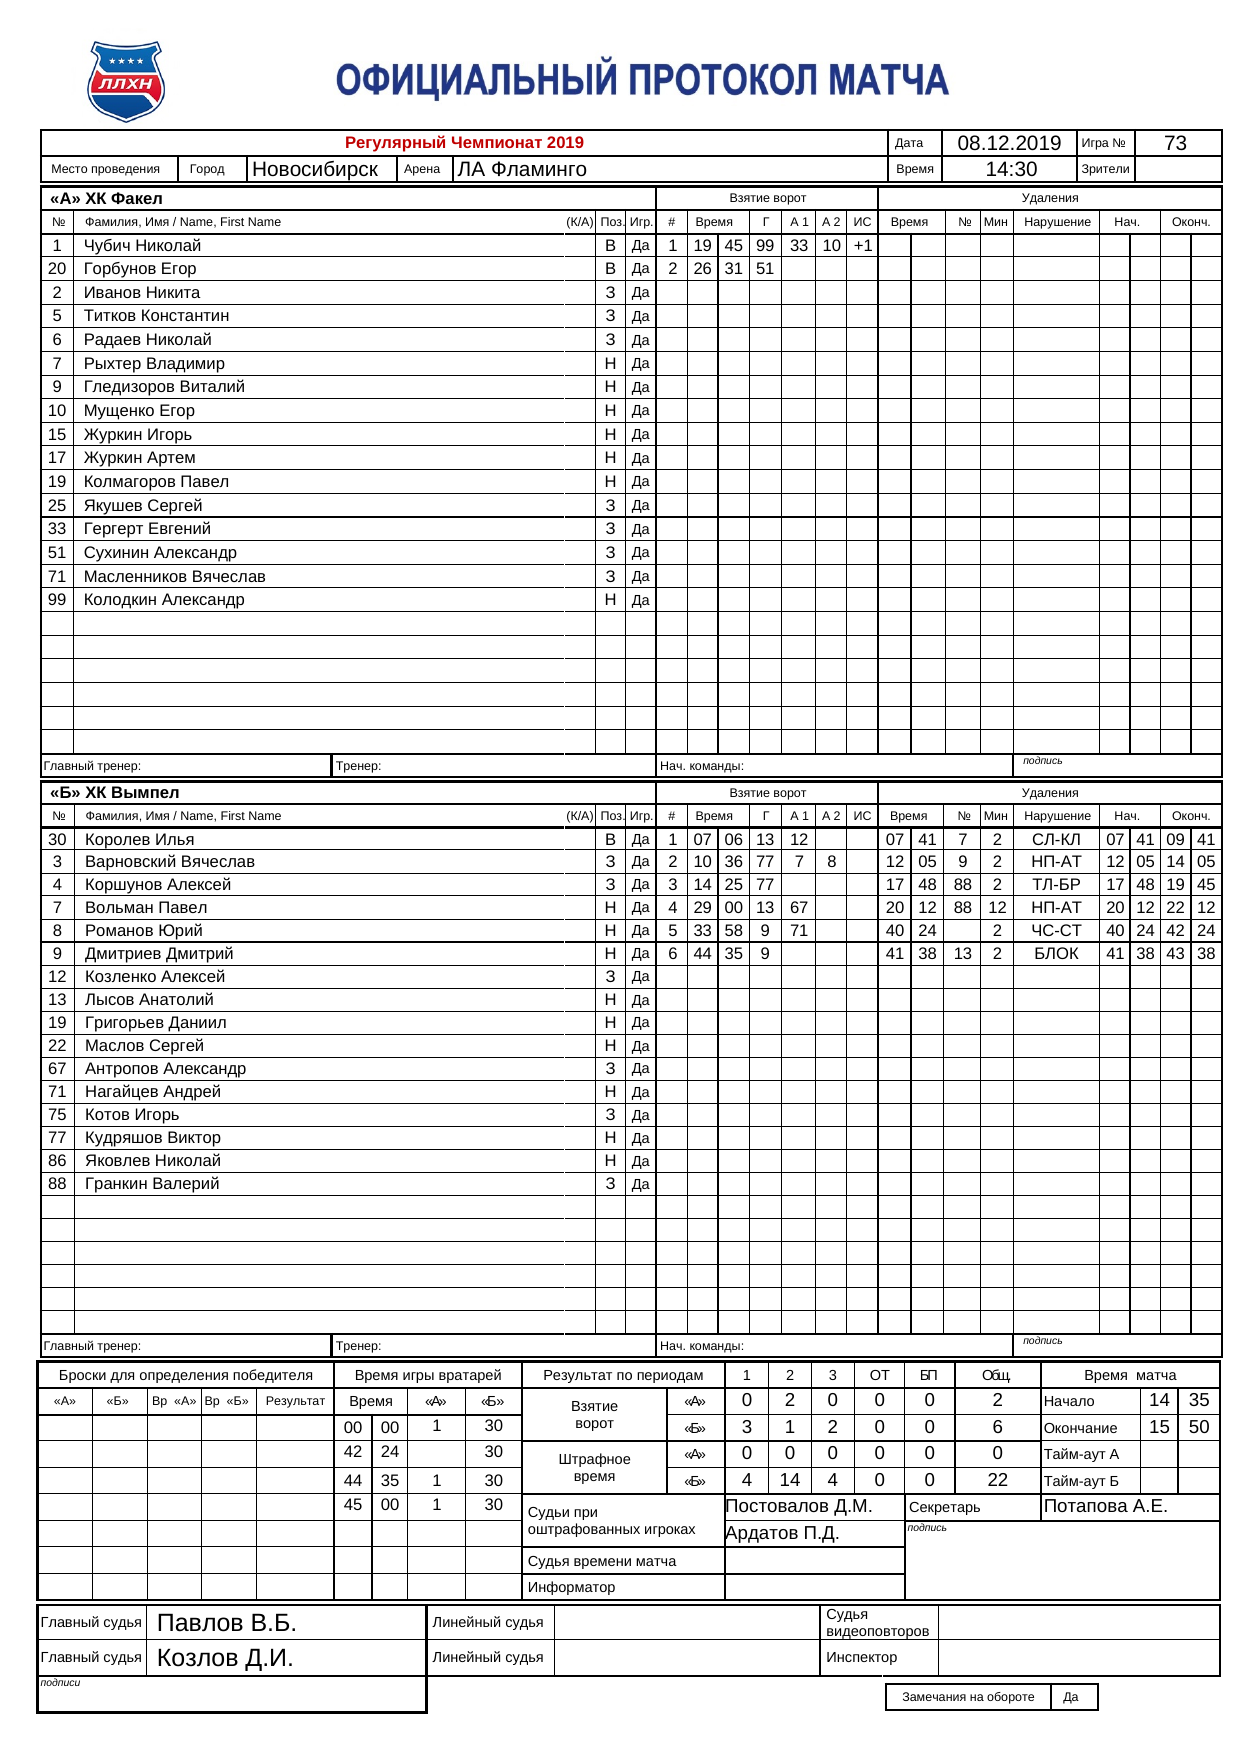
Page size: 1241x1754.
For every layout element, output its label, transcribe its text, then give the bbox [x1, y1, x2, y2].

table_cell 24 [373, 1441, 407, 1467]
table_cell [565, 1058, 595, 1079]
table_cell [847, 920, 877, 941]
table_cell [565, 1104, 595, 1126]
table_cell [565, 1173, 595, 1195]
table_cell 06 [719, 829, 749, 849]
table_cell 88 [944, 874, 980, 895]
table_cell [657, 612, 687, 634]
table_cell [1131, 1104, 1160, 1126]
table_cell [879, 257, 910, 280]
table_cell [657, 565, 687, 587]
table_cell [1014, 328, 1099, 351]
table_cell [565, 1035, 595, 1057]
table_cell [466, 1574, 521, 1599]
table_cell 13 [42, 989, 74, 1011]
table_cell Да [626, 1035, 655, 1057]
table_cell [1014, 1058, 1099, 1079]
table_cell [847, 352, 877, 374]
table_cell [1161, 1035, 1190, 1057]
table_cell [1131, 423, 1160, 445]
table_cell [39, 1416, 92, 1440]
table_cell [847, 281, 877, 303]
table_cell Да [626, 446, 655, 469]
table_cell [912, 588, 945, 611]
table_cell [782, 446, 815, 469]
table_cell [1100, 470, 1129, 493]
table_cell [719, 565, 749, 587]
table_cell Инспектор [821, 1640, 938, 1675]
table_cell № [42, 805, 74, 826]
table_cell [74, 636, 564, 658]
table_cell [981, 399, 1013, 422]
table_cell [847, 305, 877, 327]
table_cell А 2 [816, 211, 846, 233]
table_cell [565, 565, 595, 587]
table_cell Да [626, 896, 655, 918]
table_cell [946, 235, 980, 256]
table_cell 88 [42, 1173, 74, 1195]
table_cell [816, 1311, 846, 1333]
table_cell [1161, 636, 1190, 658]
table_cell [1192, 989, 1221, 1011]
table_cell [912, 257, 945, 280]
table_cell 20 [1100, 896, 1129, 918]
table_cell [1161, 1196, 1190, 1218]
table_cell [879, 1311, 910, 1333]
table_cell [981, 1242, 1013, 1264]
table_cell [816, 612, 846, 634]
table_cell [75, 1196, 564, 1218]
table_cell [1131, 707, 1160, 729]
table_cell [408, 1547, 465, 1573]
table_cell [1014, 659, 1099, 682]
table_cell «А» [408, 1389, 465, 1413]
table_cell [1131, 518, 1160, 540]
table_cell [1131, 1219, 1160, 1241]
table_cell [1100, 1127, 1129, 1149]
table_cell [912, 1012, 943, 1033]
table_cell [912, 1081, 943, 1103]
table_cell [1161, 328, 1190, 351]
table_cell З [596, 1173, 625, 1195]
table_cell Главный тренер: [42, 1335, 330, 1356]
table_cell [408, 1441, 465, 1467]
table_cell [1141, 1441, 1177, 1467]
table_cell [750, 352, 781, 374]
table_cell [688, 565, 717, 587]
table_cell НП-АТ [1014, 850, 1099, 872]
table_cell (К/А) [565, 805, 595, 826]
table_cell [981, 636, 1013, 658]
table_cell [847, 423, 877, 445]
table_cell [688, 1311, 717, 1333]
table_cell 77 [750, 850, 781, 872]
table_cell 2 [981, 829, 1013, 849]
table_cell # [657, 211, 687, 233]
table_cell ИС [847, 805, 877, 826]
table_cell [1192, 257, 1221, 280]
table_cell 2 [657, 850, 687, 872]
table_cell 51 [42, 541, 73, 564]
table_cell [981, 1288, 1013, 1310]
table_cell [1100, 966, 1129, 987]
table_cell [912, 399, 945, 422]
table_cell [1100, 399, 1129, 422]
table_cell 13 [750, 829, 781, 849]
table_cell [750, 376, 781, 398]
table_cell [688, 1265, 717, 1287]
table_cell [1131, 588, 1160, 611]
table_cell 0 [769, 1442, 811, 1467]
table_cell [816, 874, 846, 895]
table_cell [657, 1058, 687, 1079]
table_cell 14 [688, 874, 717, 895]
table_cell Линейный судья [428, 1640, 554, 1675]
table_cell [719, 423, 749, 445]
table_cell [74, 612, 564, 634]
table_cell 0 [855, 1389, 904, 1413]
table_cell [847, 1081, 877, 1103]
table_cell [981, 1265, 1013, 1287]
table_cell [1014, 565, 1099, 587]
table_cell [750, 659, 781, 682]
table_cell [1131, 1196, 1160, 1218]
table_cell [1131, 1288, 1160, 1310]
table_cell [1161, 399, 1190, 422]
table_cell 19 [688, 235, 717, 256]
table_cell [1100, 683, 1129, 706]
table_cell [688, 281, 717, 303]
table_cell [847, 257, 877, 280]
table_cell [335, 1574, 371, 1599]
table_cell Яковлев Николай [75, 1150, 564, 1172]
table_cell Постовалов Д.М. [726, 1495, 904, 1520]
table_cell [688, 518, 717, 540]
table_cell [1161, 281, 1190, 303]
table_cell [782, 376, 815, 398]
table_cell 12 [981, 896, 1013, 918]
table_cell [912, 730, 945, 753]
table_cell [1131, 1173, 1160, 1195]
table_cell 2 [981, 943, 1013, 964]
table_cell [565, 399, 595, 422]
table_cell [1192, 707, 1221, 729]
table_cell 07 [879, 829, 910, 849]
table_cell 14:30 [943, 157, 1076, 181]
table_cell 0 [905, 1442, 954, 1467]
table_cell [688, 352, 717, 374]
table_cell [1100, 730, 1129, 753]
table_cell [981, 966, 1013, 987]
table_cell [565, 874, 595, 895]
table_cell [912, 1311, 943, 1333]
table_cell Да [626, 541, 655, 564]
table_cell [1161, 494, 1190, 516]
table_cell [596, 707, 625, 729]
table_header Время матча [1042, 1363, 1219, 1387]
table_cell [688, 989, 717, 1011]
table_cell 12 [42, 966, 74, 987]
table_cell «Б» [668, 1468, 724, 1493]
table_cell [688, 1081, 717, 1103]
table_cell 30 [466, 1494, 521, 1520]
table_cell [816, 518, 846, 540]
table_cell [912, 989, 943, 1011]
table_cell Главный тренер: [42, 755, 330, 776]
table_cell [565, 235, 595, 256]
table_cell [719, 1196, 749, 1218]
table_cell [657, 966, 687, 987]
table_cell 99 [42, 588, 73, 611]
table_cell [782, 470, 815, 493]
table_cell [879, 565, 910, 587]
table_cell [1192, 1058, 1221, 1079]
table_cell [946, 541, 980, 564]
table_cell [944, 1035, 980, 1057]
table_cell [1161, 730, 1190, 753]
table_cell 12 [1131, 896, 1160, 918]
table_cell [657, 423, 687, 445]
table_cell 15 [1141, 1415, 1177, 1440]
table_cell [688, 399, 717, 422]
table_cell [1192, 1311, 1221, 1333]
table_cell [657, 328, 687, 351]
table_cell [816, 257, 846, 280]
table_cell 88 [944, 896, 980, 918]
table_cell [719, 352, 749, 374]
table_cell [42, 683, 73, 706]
table_cell [565, 1265, 595, 1287]
table_cell [565, 1012, 595, 1033]
table_cell [257, 1441, 333, 1467]
table_cell Город [179, 157, 246, 181]
table_cell [912, 541, 945, 564]
table_cell [39, 1441, 92, 1467]
table_cell 4 [726, 1468, 768, 1493]
table_cell [944, 1196, 980, 1218]
table_cell [944, 1127, 980, 1149]
table_cell [750, 1150, 781, 1172]
table_cell [750, 1311, 781, 1333]
table_cell Колмагоров Павел [74, 470, 564, 493]
table_cell 2 [981, 874, 1013, 895]
table_cell 4 [812, 1468, 854, 1493]
table_cell [750, 1081, 781, 1103]
table_cell [1131, 659, 1160, 682]
table_cell [879, 1104, 910, 1126]
table_cell [1100, 281, 1129, 303]
table_cell [816, 281, 846, 303]
table_cell Да [626, 966, 655, 987]
table_header Результат по периодам [523, 1363, 724, 1387]
table_cell [847, 1035, 877, 1057]
table_cell З [596, 494, 625, 516]
table_cell 33 [688, 920, 717, 941]
table_cell 12 [879, 850, 910, 872]
table_cell [257, 1574, 333, 1599]
table_cell Поз. [596, 211, 625, 233]
table_cell [782, 588, 815, 611]
table_cell [373, 1521, 407, 1546]
table_cell [657, 683, 687, 706]
table_cell З [596, 328, 625, 351]
table_cell [750, 565, 781, 587]
table_cell [408, 1521, 465, 1546]
table_cell [816, 707, 846, 729]
table_cell [719, 518, 749, 540]
table_cell Время [879, 211, 945, 233]
table_cell [879, 376, 910, 398]
table_cell [1014, 636, 1099, 658]
table_cell [1136, 157, 1221, 181]
table_cell [1100, 352, 1129, 374]
table_cell [981, 1058, 1013, 1079]
table_cell [750, 1104, 781, 1126]
table_cell [1161, 305, 1190, 327]
table_cell 22 [1161, 896, 1190, 918]
table_cell [912, 659, 945, 682]
table_cell [847, 1288, 877, 1310]
table_cell Да [626, 588, 655, 611]
table_cell 33 [782, 235, 815, 256]
table_cell подпись [906, 1522, 1219, 1599]
table_cell [1014, 707, 1099, 729]
table_cell ЛА Фламинго [454, 157, 887, 181]
table_cell [782, 707, 815, 729]
table_cell [93, 1521, 147, 1546]
table_cell [657, 376, 687, 398]
table_cell [946, 612, 980, 634]
table_cell [782, 874, 815, 895]
table_cell 30 [42, 829, 74, 849]
table_cell [657, 636, 687, 658]
table_cell [750, 1219, 781, 1241]
table_cell [1014, 1242, 1099, 1264]
table_cell [565, 1127, 595, 1149]
table_header Регулярный Чемпионат 2019 [42, 131, 887, 155]
table_cell [626, 1311, 655, 1333]
table_cell 19 [1161, 874, 1190, 895]
table_cell Гледизоров Виталий [74, 376, 564, 398]
table_cell [847, 1012, 877, 1033]
table_cell [719, 1035, 749, 1057]
table_cell Да [626, 850, 655, 872]
table_cell 71 [42, 1081, 74, 1103]
table_cell [782, 1265, 815, 1287]
table_cell [981, 518, 1013, 540]
table_cell [912, 423, 945, 445]
table_cell Н [596, 989, 625, 1011]
table_cell [565, 1288, 595, 1310]
table_cell [879, 989, 910, 1011]
table_cell [1131, 399, 1160, 422]
table_cell Да [626, 1173, 655, 1195]
table_cell [944, 1265, 980, 1287]
table_cell 1 [769, 1415, 811, 1440]
table_cell [981, 1035, 1013, 1057]
table_cell [1014, 588, 1099, 611]
table_cell 71 [42, 565, 73, 587]
table_cell [1192, 1104, 1221, 1126]
table_cell [750, 494, 781, 516]
table_cell [565, 850, 595, 872]
table_cell ИС [847, 211, 877, 233]
table_cell [626, 636, 655, 658]
table_cell [565, 470, 595, 493]
table_cell [883, 1677, 1220, 1681]
table_cell [1131, 565, 1160, 587]
table_cell 7 [944, 829, 980, 849]
table_cell № [42, 211, 73, 233]
table_cell Тайм-аут Б [1042, 1468, 1140, 1493]
table_cell [750, 470, 781, 493]
table_cell Да [626, 1081, 655, 1103]
table_cell [719, 966, 749, 987]
table_cell Да [626, 399, 655, 422]
table_cell [657, 1012, 687, 1033]
table_cell [1192, 494, 1221, 516]
table_cell Результат [257, 1389, 333, 1413]
table_header Замечания на обороте [887, 1685, 1050, 1709]
table_cell 1 [408, 1468, 465, 1493]
table_cell [1192, 376, 1221, 398]
table_cell Н [596, 1150, 625, 1172]
table_cell Время [688, 211, 749, 233]
table_cell [688, 1173, 717, 1195]
table_cell [912, 1104, 943, 1126]
table_cell [596, 730, 625, 753]
table_cell «А» [39, 1389, 92, 1413]
table_cell Г [750, 211, 781, 233]
table_cell [847, 874, 877, 895]
table_header ОТ [855, 1363, 904, 1387]
table_cell [879, 328, 910, 351]
table_cell [1100, 612, 1129, 634]
table_cell 13 [944, 943, 980, 964]
table_cell 00 [719, 896, 749, 918]
table_cell З [596, 305, 625, 327]
table_cell [1014, 1081, 1099, 1103]
table_cell 0 [726, 1442, 768, 1467]
table_cell [688, 423, 717, 445]
table_cell [719, 1219, 749, 1241]
table_cell [1131, 1265, 1160, 1287]
table_cell [1192, 565, 1221, 587]
table_cell [946, 376, 980, 398]
table_cell [750, 1058, 781, 1079]
table_cell [565, 446, 595, 469]
table_cell [257, 1468, 333, 1493]
table_cell З [596, 1058, 625, 1079]
table_cell «Б » [466, 1389, 521, 1413]
table_cell Фамилия, Имя / Name, First Name [75, 805, 565, 826]
table_cell [912, 1196, 943, 1218]
table_cell [148, 1416, 201, 1440]
table_cell [466, 1521, 521, 1546]
table_cell 41 [879, 943, 910, 964]
table_cell [750, 541, 781, 564]
table_cell [1100, 659, 1129, 682]
table_cell [879, 1196, 910, 1218]
table_cell 99 [750, 235, 781, 256]
table_cell 58 [719, 920, 749, 941]
table_cell [944, 1242, 980, 1264]
table_cell [1099, 1682, 1220, 1711]
table_cell [1192, 1150, 1221, 1172]
table_cell [816, 1150, 846, 1172]
table_cell [879, 636, 910, 658]
table_cell [1100, 1012, 1129, 1033]
table_cell [1014, 281, 1099, 303]
table_cell [944, 1058, 980, 1079]
table_cell [816, 1058, 846, 1079]
table_cell [1100, 1265, 1129, 1287]
table_cell [719, 1265, 749, 1287]
table_cell [688, 1196, 717, 1218]
table_cell [1014, 541, 1099, 564]
table_cell Да [626, 989, 655, 1011]
table_cell [879, 518, 910, 540]
table_cell [565, 423, 595, 445]
table_cell [1131, 470, 1160, 493]
table_cell [847, 1104, 877, 1126]
table_cell [750, 446, 781, 469]
table_cell [847, 1242, 877, 1264]
table_cell [912, 1035, 943, 1057]
table_cell [719, 659, 749, 682]
table_cell [782, 1150, 815, 1172]
table_cell 0 [905, 1468, 954, 1493]
table_cell [879, 683, 910, 706]
table_cell [946, 305, 980, 327]
table_cell Мин [981, 805, 1013, 826]
table_cell [912, 1242, 943, 1264]
table_cell [1192, 541, 1221, 564]
table_cell [596, 1288, 625, 1310]
table_cell [946, 683, 980, 706]
table_cell [148, 1441, 201, 1467]
table_cell [1014, 989, 1099, 1011]
table_cell 67 [782, 896, 815, 918]
table_cell Варновский Вячеслав [75, 850, 564, 872]
table_cell Да [626, 494, 655, 516]
table_cell [912, 494, 945, 516]
table_cell Нач. команды: [657, 755, 1012, 776]
table_cell 2 [981, 850, 1013, 872]
table_cell [782, 636, 815, 658]
table_cell Н [596, 1127, 625, 1149]
table_cell [816, 328, 846, 351]
table_cell [816, 305, 846, 327]
table_cell [782, 423, 815, 445]
table_cell [1192, 612, 1221, 634]
table_cell [816, 1196, 846, 1218]
table_cell [596, 1242, 625, 1264]
table_cell 41 [1192, 829, 1221, 849]
table_cell [1131, 305, 1160, 327]
table_cell 9 [944, 850, 980, 872]
table_cell [657, 730, 687, 753]
table_cell [626, 1288, 655, 1310]
table_cell [1014, 423, 1099, 445]
table_cell Да [626, 352, 655, 374]
table_cell 07 [1100, 829, 1129, 849]
table_cell [750, 1196, 781, 1218]
table_cell 44 [688, 943, 717, 964]
table_cell [879, 659, 910, 682]
table_cell 22 [956, 1468, 1040, 1493]
table_cell [719, 446, 749, 469]
table_cell [847, 376, 877, 398]
table_cell Иванов Никита [74, 281, 564, 303]
table_cell № [946, 211, 980, 233]
table_cell [719, 1242, 749, 1264]
table_cell [1161, 423, 1190, 445]
table_cell «Б» [668, 1415, 724, 1440]
table_cell [912, 1150, 943, 1172]
table_cell 41 [1131, 829, 1160, 849]
table_cell [981, 1150, 1013, 1172]
table_cell 7 [782, 850, 815, 872]
table_cell 35 [373, 1468, 407, 1493]
table_cell 0 [905, 1415, 954, 1440]
table_cell [750, 1012, 781, 1033]
table_cell [565, 730, 595, 753]
table_cell [202, 1574, 256, 1599]
table_cell Нагайцев Андрей [75, 1081, 564, 1103]
table_cell Окончание [1042, 1415, 1140, 1440]
table_cell 05 [1131, 850, 1160, 872]
table_cell [944, 920, 980, 941]
table_cell 41 [912, 829, 943, 849]
table_cell [1100, 588, 1129, 611]
table_cell [257, 1547, 333, 1573]
table_cell [750, 588, 781, 611]
table_cell [1192, 281, 1221, 303]
table_cell [565, 1150, 595, 1172]
table_cell [74, 707, 564, 729]
table_cell [981, 352, 1013, 374]
table_cell [912, 1127, 943, 1149]
table_cell [1131, 636, 1160, 658]
table_cell [750, 305, 781, 327]
table_cell [565, 1311, 595, 1333]
table_header Игра № [1078, 131, 1134, 155]
table_cell [981, 235, 1013, 256]
table_cell [565, 1196, 595, 1218]
table_cell [1161, 470, 1190, 493]
table_cell В [596, 235, 625, 256]
table_cell 24 [1131, 920, 1160, 941]
table_cell [782, 1288, 815, 1310]
table_cell [847, 1311, 877, 1333]
table_cell [816, 1219, 846, 1241]
table_cell 05 [912, 850, 943, 872]
table_cell [75, 1219, 564, 1241]
table_cell [148, 1521, 201, 1546]
table_cell [719, 470, 749, 493]
table_cell 24 [1192, 920, 1221, 941]
table_cell № [944, 805, 980, 826]
table_cell 9 [750, 920, 781, 941]
table_cell [981, 1127, 1013, 1149]
table_cell 2 [981, 920, 1013, 941]
table_cell [1014, 1196, 1099, 1218]
table_cell [1161, 1058, 1190, 1079]
table_cell 4 [657, 896, 687, 918]
table_cell 1 [408, 1494, 465, 1520]
table_cell 42 [335, 1441, 371, 1467]
table_cell [688, 376, 717, 398]
table_cell [565, 257, 595, 280]
table_cell [816, 659, 846, 682]
table_cell [782, 518, 815, 540]
table_cell [688, 588, 717, 611]
table_cell 1 [408, 1416, 465, 1440]
table_cell 41 [1100, 943, 1129, 964]
table_cell [912, 446, 945, 469]
table_cell Да [626, 1058, 655, 1079]
table_cell [1192, 730, 1221, 753]
table_cell 44 [335, 1468, 371, 1493]
table_cell 38 [1131, 943, 1160, 964]
table_cell Тренер: [333, 755, 655, 776]
table_cell [847, 588, 877, 611]
table_cell [719, 1173, 749, 1195]
table_cell [782, 328, 815, 351]
table_cell [1192, 1219, 1221, 1241]
table_cell ЧС-СТ [1014, 920, 1099, 941]
table_cell 29 [688, 896, 717, 918]
table_cell [1131, 730, 1160, 753]
table_cell [1014, 1012, 1099, 1033]
table_cell Да [626, 281, 655, 303]
table_cell 30 [466, 1441, 521, 1467]
table_cell 3 [42, 850, 74, 872]
table_cell [946, 565, 980, 587]
table_cell 14 [1161, 850, 1190, 872]
table_cell [148, 1494, 201, 1520]
table_cell Н [596, 352, 625, 374]
table_cell [596, 612, 625, 634]
table_cell [657, 1242, 687, 1264]
table_cell 5 [657, 920, 687, 941]
table_cell [816, 376, 846, 398]
table_cell [688, 683, 717, 706]
table_cell [879, 730, 910, 753]
table_cell [657, 541, 687, 564]
table_cell [596, 636, 625, 658]
table_cell [42, 1242, 74, 1264]
table_header 08.12.2019 [943, 131, 1076, 155]
table_cell 36 [719, 850, 749, 872]
table_cell [946, 494, 980, 516]
table_cell [816, 1173, 846, 1195]
table_cell [565, 281, 595, 303]
table_cell Мин [981, 211, 1013, 233]
table_cell [847, 829, 877, 849]
table_cell [816, 989, 846, 1011]
table_cell [202, 1547, 256, 1573]
table_cell Начало [1042, 1389, 1140, 1413]
table_cell [879, 1242, 910, 1264]
table_cell [657, 494, 687, 516]
table_cell [1161, 1173, 1190, 1195]
table_cell [944, 989, 980, 1011]
table_cell [93, 1416, 147, 1440]
table_cell 26 [688, 257, 717, 280]
table_cell [39, 1574, 92, 1599]
table_cell 6 [956, 1415, 1040, 1440]
table_cell Информатор [523, 1575, 724, 1599]
table_cell [750, 281, 781, 303]
table_cell подпись [1014, 1335, 1221, 1356]
table_cell [944, 1104, 980, 1126]
table_cell 45 [719, 235, 749, 256]
table_cell Главный судья [39, 1606, 146, 1639]
table_cell 71 [782, 920, 815, 941]
table_cell [816, 943, 846, 964]
table_cell [816, 1265, 846, 1287]
table_cell 00 [335, 1416, 371, 1440]
table_cell [596, 683, 625, 706]
table_cell [75, 1311, 564, 1333]
table_cell 12 [1192, 896, 1221, 918]
table_cell [1100, 1219, 1129, 1241]
table_cell [1131, 1035, 1160, 1057]
table_cell [1192, 352, 1221, 374]
table_cell [946, 257, 980, 280]
table_cell Вр «А» [148, 1389, 201, 1413]
table_cell Зрители [1078, 157, 1134, 181]
table_cell [981, 659, 1013, 682]
table_cell 25 [719, 874, 749, 895]
table_cell [946, 588, 980, 611]
table_cell [1161, 1150, 1190, 1172]
table_cell 19 [42, 1012, 74, 1033]
table_cell 0 [812, 1442, 854, 1467]
table_cell Сухинин Александр [74, 541, 564, 564]
table_cell [946, 518, 980, 540]
table_cell Н [596, 470, 625, 493]
table_cell [1161, 612, 1190, 634]
table_cell [1131, 352, 1160, 374]
table_cell З [596, 281, 625, 303]
table_cell 8 [42, 920, 74, 941]
table_cell [719, 1081, 749, 1103]
table_cell [726, 1575, 904, 1599]
table_cell 20 [42, 257, 73, 280]
table_header 2 [769, 1363, 811, 1387]
table_cell [1192, 1035, 1221, 1057]
table_cell [1100, 305, 1129, 327]
table_cell 45 [1192, 874, 1221, 895]
table_cell [1161, 1219, 1190, 1241]
table_cell «А» [668, 1389, 724, 1413]
table_cell [428, 1677, 882, 1711]
table_cell [782, 1196, 815, 1218]
table_cell [148, 1468, 201, 1493]
table_cell [257, 1494, 333, 1520]
table_cell [750, 1173, 781, 1195]
table_cell [847, 1265, 877, 1287]
table_cell [1179, 1468, 1219, 1493]
table_cell [657, 1104, 687, 1126]
table_cell [1131, 1058, 1160, 1079]
table_cell [719, 588, 749, 611]
table_cell [1100, 1104, 1129, 1126]
table_cell [1014, 1265, 1099, 1287]
table_cell Маслов Сергей [75, 1035, 564, 1057]
table_cell [657, 470, 687, 493]
table_cell [726, 1548, 904, 1573]
table_cell [1014, 494, 1099, 516]
table_cell НП-АТ [1014, 896, 1099, 918]
table_cell Игр. [626, 211, 655, 233]
table_cell [565, 305, 595, 327]
table_cell [565, 966, 595, 987]
table_cell [719, 707, 749, 729]
table_cell [847, 989, 877, 1011]
table_cell [335, 1521, 371, 1546]
table_cell [816, 470, 846, 493]
table_cell [1014, 966, 1099, 987]
table_cell 7 [42, 896, 74, 918]
table_cell [912, 1265, 943, 1287]
table_cell [946, 328, 980, 351]
table_cell Нарушение [1014, 211, 1099, 233]
table_cell [1100, 257, 1129, 280]
table_cell [1161, 1104, 1190, 1126]
table_cell 38 [1192, 943, 1221, 964]
table_cell Секретарь [906, 1495, 1040, 1520]
table_cell [42, 707, 73, 729]
table_cell А 2 [816, 805, 846, 826]
table_cell [688, 1219, 717, 1241]
table_cell [847, 730, 877, 753]
table_cell [1100, 636, 1129, 658]
table_cell [688, 636, 717, 658]
table_cell [1100, 1081, 1129, 1103]
table_cell [782, 1012, 815, 1033]
table_cell [981, 1012, 1013, 1033]
table_cell [750, 1242, 781, 1264]
table_cell 12 [1100, 850, 1129, 872]
table_cell [565, 518, 595, 540]
table_header Броски для определения победителя [39, 1363, 333, 1387]
table_cell 22 [42, 1035, 74, 1057]
table_cell [912, 1058, 943, 1079]
table_cell [565, 707, 595, 729]
table_cell [981, 989, 1013, 1011]
table_cell Королев Илья [75, 829, 564, 849]
table_cell 2 [42, 281, 73, 303]
table_cell [782, 541, 815, 564]
table_cell 1 [657, 829, 687, 849]
table_cell [42, 612, 73, 634]
table_cell З [596, 966, 625, 987]
table_cell [1131, 376, 1160, 398]
table_cell [719, 494, 749, 516]
table_cell [719, 989, 749, 1011]
table_cell [816, 896, 846, 918]
table_cell [946, 470, 980, 493]
table_cell 48 [1131, 874, 1160, 895]
table_cell [626, 659, 655, 682]
table_cell Место проведения [42, 157, 177, 181]
table_cell 77 [750, 874, 781, 895]
table_header Взятие ворот [657, 783, 877, 803]
table_cell [879, 399, 910, 422]
table_cell [879, 1081, 910, 1103]
table_cell Тайм-аут А [1042, 1441, 1140, 1467]
table_cell [565, 659, 595, 682]
table_header Взятие ворот [657, 188, 877, 209]
table_cell [981, 565, 1013, 587]
table_cell [1014, 1219, 1099, 1241]
table_cell # [657, 805, 687, 826]
table_cell [944, 1150, 980, 1172]
table_cell [847, 494, 877, 516]
table_cell [879, 446, 910, 469]
table_cell В [596, 829, 625, 849]
table_cell [719, 1311, 749, 1333]
table_cell [879, 612, 910, 634]
picture [5, 28, 1179, 129]
table_cell 38 [912, 943, 943, 964]
table_cell [981, 446, 1013, 469]
table_cell [847, 328, 877, 351]
table_cell Н [596, 896, 625, 918]
table_cell 2 [769, 1389, 811, 1413]
table_cell [565, 1081, 595, 1103]
table_cell [879, 1127, 910, 1149]
table_cell 05 [1192, 850, 1221, 872]
table_cell [1131, 1012, 1160, 1033]
table_cell [719, 1012, 749, 1033]
table_cell [93, 1494, 147, 1520]
table_cell [912, 305, 945, 327]
table_cell Рыхтер Владимир [74, 352, 564, 374]
table_cell 9 [42, 943, 74, 964]
table_cell [1100, 1173, 1129, 1195]
table_cell Н [596, 1012, 625, 1033]
table_cell [750, 612, 781, 634]
table_cell [74, 730, 564, 753]
table_cell [565, 1219, 595, 1241]
table_cell Дмитриев Дмитрий [75, 943, 564, 964]
table_cell [1161, 518, 1190, 540]
table_header 1 [726, 1363, 768, 1387]
table_cell [847, 966, 877, 987]
table_cell [912, 1288, 943, 1310]
table_cell [1192, 966, 1221, 987]
table_cell [42, 1311, 74, 1333]
table_cell [816, 1035, 846, 1057]
table_cell [1192, 235, 1221, 256]
table_cell Время [879, 805, 943, 826]
table_cell [1161, 1081, 1190, 1103]
table_cell [782, 281, 815, 303]
table_cell [719, 305, 749, 327]
table_cell [981, 683, 1013, 706]
table_cell 10 [688, 850, 717, 872]
table_cell [782, 1311, 815, 1333]
table_cell Антропов Александр [75, 1058, 564, 1079]
table_cell [719, 683, 749, 706]
table_cell [1100, 1311, 1129, 1333]
table_cell [719, 399, 749, 422]
table_cell [626, 1196, 655, 1218]
table_cell [93, 1468, 147, 1493]
table_cell 6 [657, 943, 687, 964]
table_cell [946, 636, 980, 658]
table_cell [782, 1058, 815, 1079]
table_cell Да [626, 518, 655, 540]
table_cell [1161, 1311, 1190, 1333]
table_cell [912, 636, 945, 658]
table_cell [847, 943, 877, 964]
table_cell [816, 494, 846, 516]
table_cell 42 [1161, 920, 1190, 941]
table_cell [847, 565, 877, 587]
table_cell [782, 683, 815, 706]
table_cell СЛ-КЛ [1014, 829, 1099, 849]
table_cell [1192, 470, 1221, 493]
table_cell [1179, 1441, 1219, 1467]
table_cell [981, 1081, 1013, 1103]
table_cell [879, 494, 910, 516]
table_cell Линейный судья [428, 1606, 554, 1639]
table_cell [1100, 235, 1129, 256]
table_cell [1131, 1081, 1160, 1103]
table_cell [657, 1035, 687, 1057]
table_cell [202, 1468, 256, 1493]
table_cell 50 [1179, 1415, 1219, 1440]
table_cell [1100, 328, 1129, 351]
table_cell [596, 1265, 625, 1287]
table_cell [879, 707, 910, 729]
table_cell Горбунов Егор [74, 257, 564, 280]
table_cell [1131, 257, 1160, 280]
table_cell [879, 1012, 910, 1033]
table_cell [981, 707, 1013, 729]
table_cell [879, 1035, 910, 1057]
table_cell [816, 920, 846, 941]
table_cell [42, 659, 73, 682]
table_cell [688, 1104, 717, 1126]
table_cell Н [596, 920, 625, 941]
table_cell [1161, 588, 1190, 611]
table_cell [1100, 565, 1129, 587]
table_cell [1161, 683, 1190, 706]
table_cell Н [596, 446, 625, 469]
table_cell [879, 541, 910, 564]
table_cell [944, 1288, 980, 1310]
table_cell [939, 1606, 1219, 1639]
table_cell Новосибирск [248, 157, 396, 181]
table_cell Павлов В.Б. [147, 1606, 425, 1639]
table_cell З [596, 541, 625, 564]
table_cell 9 [42, 376, 73, 398]
table_cell [944, 1311, 980, 1333]
table_cell [879, 1219, 910, 1241]
table_cell [626, 1219, 655, 1241]
table_cell Да [626, 943, 655, 964]
table_cell 2 [956, 1389, 1040, 1413]
table_cell [1014, 1311, 1099, 1333]
table_cell [657, 305, 687, 327]
table_cell [657, 659, 687, 682]
table_cell [981, 730, 1013, 753]
table_cell [879, 588, 910, 611]
table_header 73 [1136, 131, 1221, 155]
table_cell [657, 1311, 687, 1333]
table_cell [688, 1127, 717, 1149]
table_cell [1161, 1265, 1190, 1287]
table_cell [847, 518, 877, 540]
table_cell Нач. [1100, 805, 1160, 826]
table_cell Чубич Николай [74, 235, 564, 256]
table_cell [1100, 1242, 1129, 1264]
table_cell [688, 730, 717, 753]
table_cell [688, 1150, 717, 1172]
table_cell [257, 1416, 333, 1440]
table_cell 9 [750, 943, 781, 964]
table_cell [565, 896, 595, 918]
table_cell [1161, 541, 1190, 564]
table_cell [1161, 659, 1190, 682]
table_cell [565, 683, 595, 706]
table_cell [373, 1574, 407, 1599]
table_cell [879, 235, 910, 256]
table_cell [879, 305, 910, 327]
table_cell [1100, 541, 1129, 564]
table_cell 31 [719, 257, 749, 280]
table_cell [1014, 446, 1099, 469]
table_cell Да [626, 423, 655, 445]
table_cell [981, 588, 1013, 611]
table_cell Да [626, 1012, 655, 1033]
table_header 3 [812, 1363, 854, 1387]
table_cell [1131, 989, 1160, 1011]
table_cell [1100, 518, 1129, 540]
table_cell [1192, 1173, 1221, 1195]
table_cell [944, 1173, 980, 1195]
table_cell [565, 943, 595, 964]
table_cell [750, 966, 781, 987]
table_cell [782, 1219, 815, 1241]
table_cell [596, 659, 625, 682]
table_cell [626, 730, 655, 753]
table_cell Вр «Б» [202, 1389, 256, 1413]
table_cell [816, 730, 846, 753]
table_cell [816, 565, 846, 587]
table_cell [1192, 636, 1221, 658]
table_cell [981, 1219, 1013, 1241]
table_cell Романов Юрий [75, 920, 564, 941]
table_cell [1192, 659, 1221, 682]
table_cell [782, 730, 815, 753]
table_cell [981, 328, 1013, 351]
table_cell [782, 1127, 815, 1149]
table_header «Б» ХК Вымпел [42, 783, 655, 803]
table_cell [42, 1288, 74, 1310]
table_cell [565, 920, 595, 941]
table_cell [1161, 966, 1190, 987]
table_cell [946, 281, 980, 303]
table_cell Лысов Анатолий [75, 989, 564, 1011]
table_cell 2 [657, 257, 687, 280]
table_cell «А» [668, 1442, 724, 1467]
table_cell [1131, 1242, 1160, 1264]
table_cell [93, 1547, 147, 1573]
table_cell [74, 659, 564, 682]
table_cell [565, 494, 595, 516]
table_cell Н [596, 376, 625, 398]
table_cell [981, 423, 1013, 445]
table_cell [565, 352, 595, 374]
table_cell [565, 612, 595, 634]
table_cell Судьи при оштрафованных игроках [523, 1495, 724, 1546]
table_cell [847, 707, 877, 729]
table_cell 17 [1100, 874, 1129, 895]
table_cell [912, 1219, 943, 1241]
table_cell [816, 1104, 846, 1126]
table_cell [782, 1035, 815, 1057]
table_cell [816, 1127, 846, 1149]
table_cell [1014, 518, 1099, 540]
table_cell [1161, 1127, 1190, 1149]
table_cell [946, 446, 980, 469]
table_cell [981, 494, 1013, 516]
table_cell А 1 [782, 805, 815, 826]
table_cell [1192, 1127, 1221, 1149]
table_cell [657, 1127, 687, 1149]
table_cell [782, 1104, 815, 1126]
table_cell [782, 494, 815, 516]
table_cell Н [596, 423, 625, 445]
table_cell [912, 376, 945, 398]
table_cell [816, 683, 846, 706]
table_cell 45 [335, 1494, 371, 1520]
table_cell [1161, 376, 1190, 398]
table_cell 14 [769, 1468, 811, 1493]
table_cell 14 [1141, 1389, 1177, 1413]
table_cell [657, 1219, 687, 1241]
table_cell Ардатов П.Д. [726, 1521, 904, 1546]
table_header «А» ХК Факел [42, 188, 655, 209]
table_cell [626, 612, 655, 634]
table_cell [879, 423, 910, 445]
table_cell [555, 1640, 819, 1675]
table_cell [782, 352, 815, 374]
table_cell [847, 1058, 877, 1079]
table_cell [657, 1265, 687, 1287]
table_cell [816, 1012, 846, 1033]
table_cell [688, 1012, 717, 1033]
table_cell [782, 989, 815, 1011]
table_cell [39, 1547, 92, 1573]
table_cell 6 [42, 328, 73, 351]
table_cell [750, 989, 781, 1011]
table_cell [565, 541, 595, 564]
table_cell [782, 966, 815, 987]
table_cell [782, 565, 815, 587]
table_cell [657, 446, 687, 469]
table_cell Колодкин Александр [74, 588, 564, 611]
table_cell [1100, 1058, 1129, 1079]
table_cell Да [626, 829, 655, 849]
table_cell Взятие ворот [523, 1389, 666, 1440]
table_cell 4 [42, 874, 74, 895]
table_cell Да [626, 874, 655, 895]
table_cell [1192, 305, 1221, 327]
table_cell [74, 683, 564, 706]
table_cell Журкин Игорь [74, 423, 564, 445]
table_cell [688, 305, 717, 327]
table_cell [847, 446, 877, 469]
table_cell [912, 683, 945, 706]
table_cell Оконч. [1161, 805, 1221, 826]
table_cell (К/А) [565, 211, 595, 233]
table_cell Кудряшов Виктор [75, 1127, 564, 1149]
table_cell [944, 1012, 980, 1033]
table_cell [981, 257, 1013, 280]
table_cell Да [626, 376, 655, 398]
table_cell [816, 966, 846, 987]
table_cell [981, 305, 1013, 327]
table_cell [1192, 683, 1221, 706]
table_cell 30 [466, 1416, 521, 1440]
table_cell Нарушение [1014, 805, 1099, 826]
table_cell 3 [657, 874, 687, 895]
table_cell [847, 636, 877, 658]
table_cell 00 [373, 1494, 407, 1520]
table_cell [782, 1242, 815, 1264]
table_cell [42, 730, 73, 753]
table_cell 40 [879, 920, 910, 941]
table_cell [816, 829, 846, 849]
table_cell [1100, 1035, 1129, 1057]
table_cell [466, 1547, 521, 1573]
table_cell [1192, 423, 1221, 445]
table_cell [657, 518, 687, 540]
table_cell [626, 1242, 655, 1264]
table_cell Арена [398, 157, 452, 181]
table_cell [688, 707, 717, 729]
table_cell [1192, 1196, 1221, 1218]
table_cell [657, 1173, 687, 1195]
table_cell [688, 446, 717, 469]
table_cell [1100, 989, 1129, 1011]
table_cell [912, 470, 945, 493]
table_cell Оконч. [1161, 211, 1221, 233]
table_cell [1014, 1035, 1099, 1057]
table_cell [981, 1311, 1013, 1333]
table_cell [847, 1173, 877, 1195]
table_cell [1192, 518, 1221, 540]
table_cell З [596, 874, 625, 895]
table_cell [1161, 1012, 1190, 1033]
table_cell [1131, 1311, 1160, 1333]
table_cell [816, 399, 846, 422]
table_cell [42, 636, 73, 658]
table_cell [1161, 352, 1190, 374]
table_cell Да [626, 328, 655, 351]
table_cell [596, 1196, 625, 1218]
table_cell Мущенко Егор [74, 399, 564, 422]
table_cell [1131, 612, 1160, 634]
table_cell [565, 829, 595, 849]
table_cell 43 [1161, 943, 1190, 964]
table_cell [981, 376, 1013, 398]
table_cell Титков Константин [74, 305, 564, 327]
table_header Время игры вратарей [335, 1363, 521, 1387]
table_cell [565, 328, 595, 351]
table_cell Да [626, 235, 655, 256]
table_cell [688, 966, 717, 987]
table_cell [1131, 541, 1160, 564]
table_cell Штрафное время [523, 1442, 666, 1493]
table_cell [750, 1288, 781, 1310]
table_cell [946, 352, 980, 374]
table_cell [688, 1058, 717, 1079]
table_cell 3 [726, 1415, 768, 1440]
table_cell [782, 1081, 815, 1103]
table_cell [816, 636, 846, 658]
table_cell [657, 707, 687, 729]
table_cell [946, 423, 980, 445]
table_cell [1161, 235, 1190, 256]
table_cell Г [750, 805, 781, 826]
table_cell [879, 1265, 910, 1287]
table_cell [1131, 494, 1160, 516]
table_cell 25 [42, 494, 73, 516]
table_cell [688, 470, 717, 493]
table_cell [1014, 257, 1099, 280]
table_cell [946, 730, 980, 753]
table_cell [879, 470, 910, 493]
table_cell Поз. [596, 805, 625, 826]
table_cell [879, 281, 910, 303]
table_cell Вольман Павел [75, 896, 564, 918]
table_cell 00 [373, 1416, 407, 1440]
table_cell [626, 707, 655, 729]
table_cell 51 [750, 257, 781, 280]
table_cell [657, 1150, 687, 1172]
table_cell [879, 1150, 910, 1172]
table_cell Козлов Д.И. [147, 1640, 425, 1675]
table_cell [816, 1242, 846, 1264]
table_cell [565, 636, 595, 658]
table_cell [1131, 683, 1160, 706]
table_cell [202, 1494, 256, 1520]
table_cell Коршунов Алексей [75, 874, 564, 895]
table_cell [1131, 446, 1160, 469]
table_cell [1131, 966, 1160, 987]
table_cell [946, 659, 980, 682]
table_cell [816, 1081, 846, 1103]
table_cell [847, 850, 877, 872]
table_cell 7 [42, 352, 73, 374]
table_cell 17 [879, 874, 910, 895]
table_cell [847, 399, 877, 422]
table_cell Козленко Алексей [75, 966, 564, 987]
table_cell [75, 1242, 564, 1264]
table_cell [981, 1104, 1013, 1126]
table_cell 86 [42, 1150, 74, 1172]
table_cell [816, 541, 846, 564]
table_cell [750, 1127, 781, 1149]
table_cell [657, 989, 687, 1011]
table_cell [816, 588, 846, 611]
table_cell [1192, 1242, 1221, 1264]
table_cell Радаев Николай [74, 328, 564, 351]
table_cell [750, 423, 781, 445]
table_cell [688, 328, 717, 351]
table_cell В [596, 257, 625, 280]
table_cell [719, 281, 749, 303]
table_cell [657, 1081, 687, 1103]
table_cell [1100, 1288, 1129, 1310]
table_cell [565, 376, 595, 398]
table_cell [1131, 1150, 1160, 1172]
table_cell [1100, 376, 1129, 398]
table_cell 1 [657, 235, 687, 256]
table_cell [816, 423, 846, 445]
table_cell 0 [812, 1389, 854, 1413]
table_cell [1131, 1127, 1160, 1149]
table_cell [847, 541, 877, 564]
table_cell [1161, 989, 1190, 1011]
table_cell [719, 376, 749, 398]
table_cell 09 [1161, 829, 1190, 849]
table_cell [688, 1242, 717, 1264]
table_cell «Б» [93, 1389, 147, 1413]
table_cell 0 [855, 1415, 904, 1440]
table_cell [148, 1547, 201, 1573]
table_cell [1014, 305, 1099, 327]
table_cell 13 [750, 896, 781, 918]
table_cell [912, 966, 943, 987]
table_cell [750, 1035, 781, 1057]
table_cell [42, 1265, 74, 1287]
table_cell [879, 1058, 910, 1079]
table_cell Да [626, 1127, 655, 1149]
table_cell [688, 494, 717, 516]
table_header Да [1052, 1685, 1097, 1709]
table_cell 75 [42, 1104, 74, 1126]
table_cell [1192, 1012, 1221, 1033]
table_cell [1014, 1104, 1099, 1126]
table_cell [782, 612, 815, 634]
table_cell [750, 399, 781, 422]
table_cell [1192, 328, 1221, 351]
table_cell [912, 328, 945, 351]
table_cell [750, 328, 781, 351]
table_cell [1014, 1150, 1099, 1172]
table_cell Время [688, 805, 749, 826]
table_cell [847, 1150, 877, 1172]
table_cell [750, 683, 781, 706]
table_cell [912, 281, 945, 303]
table_cell [1192, 1081, 1221, 1103]
table_cell З [596, 518, 625, 540]
table_cell [1100, 446, 1129, 469]
table_cell Якушев Сергей [74, 494, 564, 516]
table_cell Н [596, 399, 625, 422]
table_cell Н [596, 588, 625, 611]
table_cell [847, 1196, 877, 1218]
table_cell Игр. [626, 805, 655, 826]
table_cell Главный судья [39, 1640, 146, 1675]
table_cell [939, 1640, 1219, 1675]
table_cell [257, 1521, 333, 1546]
table_cell Н [596, 1081, 625, 1103]
table_cell [912, 565, 945, 587]
table_cell З [596, 1104, 625, 1126]
table_cell [816, 352, 846, 374]
table_cell [1192, 1265, 1221, 1287]
table_cell 07 [688, 829, 717, 849]
table_header Дата [889, 131, 941, 155]
table_cell [816, 1288, 846, 1310]
table_cell З [596, 565, 625, 587]
table_cell [847, 1127, 877, 1149]
table_cell [944, 1219, 980, 1241]
table_cell [719, 730, 749, 753]
table_cell [657, 281, 687, 303]
table_cell [335, 1547, 371, 1573]
table_cell [1014, 470, 1099, 493]
table_cell [847, 1219, 877, 1241]
table_cell [1161, 446, 1190, 469]
table_cell [946, 707, 980, 729]
table_cell 0 [726, 1389, 768, 1413]
table_cell 24 [912, 920, 943, 941]
table_cell [847, 896, 877, 918]
table_cell [879, 966, 910, 987]
table_cell 35 [719, 943, 749, 964]
table_cell Журкин Артем [74, 446, 564, 469]
table_cell Гергерт Евгений [74, 518, 564, 540]
table_cell [750, 730, 781, 753]
table_cell [719, 612, 749, 634]
table_cell [1192, 446, 1221, 469]
table_cell [1161, 707, 1190, 729]
table_cell [596, 1219, 625, 1241]
table_cell [688, 612, 717, 634]
table_cell [688, 1288, 717, 1310]
table_cell [75, 1265, 564, 1287]
table_cell [202, 1441, 256, 1467]
table_cell [657, 1288, 687, 1310]
table_cell 8 [816, 850, 846, 872]
table_cell [555, 1606, 819, 1639]
table_cell [657, 352, 687, 374]
table_cell Гранкин Валерий [75, 1173, 564, 1195]
table_cell [1131, 328, 1160, 351]
table_cell Н [596, 943, 625, 964]
table_cell Потапова А.Е. [1042, 1495, 1219, 1520]
table_cell Н [596, 1035, 625, 1057]
table_cell +1 [847, 235, 877, 256]
table_cell 48 [912, 874, 943, 895]
table_cell [1161, 257, 1190, 280]
table_cell [750, 1265, 781, 1287]
table_cell 0 [855, 1442, 904, 1467]
table_cell Судья времени матча [523, 1548, 724, 1573]
table_cell [750, 707, 781, 729]
table_cell [626, 1265, 655, 1287]
table_cell [981, 612, 1013, 634]
table_header БП [905, 1363, 954, 1387]
table_cell [202, 1521, 256, 1546]
table_cell 33 [42, 518, 73, 540]
table_cell [93, 1574, 147, 1599]
table_cell [847, 612, 877, 634]
table_cell [912, 1173, 943, 1195]
table_cell 12 [782, 829, 815, 849]
table_cell Нач. команды: [657, 1335, 1012, 1356]
table_cell [1141, 1468, 1177, 1493]
table_cell Да [626, 1150, 655, 1172]
table_cell 19 [42, 470, 73, 493]
table_cell [719, 636, 749, 658]
table_cell Тренер: [333, 1335, 655, 1356]
table_cell [1161, 1242, 1190, 1264]
table_cell 30 [466, 1468, 521, 1493]
table_header Общ. [956, 1363, 1040, 1387]
table_cell [565, 1242, 595, 1264]
table_cell [688, 541, 717, 564]
table_cell [1100, 423, 1129, 445]
table_cell 20 [879, 896, 910, 918]
table_header Удаления [879, 783, 1221, 803]
table_cell [879, 1173, 910, 1195]
table_cell [1014, 399, 1099, 422]
table_cell [1014, 352, 1099, 374]
table_cell [1100, 494, 1129, 516]
table_cell Да [626, 305, 655, 327]
table_cell [719, 541, 749, 564]
table_cell [847, 683, 877, 706]
table_cell Да [626, 565, 655, 587]
table_cell [879, 352, 910, 374]
table_cell 0 [956, 1442, 1040, 1467]
table_cell Масленников Вячеслав [74, 565, 564, 587]
table_header Удаления [879, 188, 1221, 209]
table_cell [1100, 1150, 1129, 1172]
table_cell Григорьев Даниил [75, 1012, 564, 1033]
table_cell [944, 1081, 980, 1103]
table_cell [879, 1288, 910, 1310]
table_cell [408, 1574, 465, 1599]
table_cell Котов Игорь [75, 1104, 564, 1126]
table_cell [657, 588, 687, 611]
table_cell [1014, 730, 1099, 753]
table_cell БЛОК [1014, 943, 1099, 964]
table_cell [373, 1547, 407, 1573]
table_cell [912, 235, 945, 256]
table_cell [912, 518, 945, 540]
table_cell [1161, 565, 1190, 587]
table_cell [782, 943, 815, 964]
table_cell 15 [42, 423, 73, 445]
table_cell [1014, 1127, 1099, 1149]
table_cell 5 [42, 305, 73, 327]
table_cell Да [626, 257, 655, 280]
table_cell [1192, 1288, 1221, 1310]
table_cell [750, 636, 781, 658]
table_cell [847, 470, 877, 493]
table_cell 10 [816, 235, 846, 256]
table_cell [981, 1196, 1013, 1218]
table_cell Да [626, 470, 655, 493]
table_cell [782, 659, 815, 682]
table_cell А 1 [782, 211, 815, 233]
table_cell [782, 257, 815, 280]
table_cell [42, 1196, 74, 1218]
table_cell Время [889, 157, 941, 181]
table_cell [750, 518, 781, 540]
table_cell [1131, 235, 1160, 256]
table_cell [39, 1521, 92, 1546]
table_cell Время [335, 1389, 407, 1413]
table_cell [719, 328, 749, 351]
table_cell [202, 1416, 256, 1440]
table_cell [39, 1468, 92, 1493]
table_cell [1014, 683, 1099, 706]
table_cell 0 [855, 1468, 904, 1493]
table_cell [1014, 1173, 1099, 1195]
table_cell [1100, 707, 1129, 729]
table_cell [1014, 1288, 1099, 1310]
table_cell 10 [42, 399, 73, 422]
table_cell [688, 1035, 717, 1057]
table_cell [719, 1288, 749, 1310]
table_cell [1014, 376, 1099, 398]
table_cell 35 [1179, 1389, 1219, 1413]
table_cell подписи [39, 1677, 425, 1711]
table_cell [944, 966, 980, 987]
table_cell [1192, 399, 1221, 422]
table_cell [626, 683, 655, 706]
table_cell [148, 1574, 201, 1599]
table_cell [981, 1173, 1013, 1195]
table_cell 12 [912, 896, 943, 918]
table_cell Да [626, 920, 655, 941]
table_cell 40 [1100, 920, 1129, 941]
table_cell 67 [42, 1058, 74, 1079]
table_cell Нач. [1100, 211, 1160, 233]
table_cell [93, 1441, 147, 1467]
table_cell 17 [42, 446, 73, 469]
table_cell ТЛ-БР [1014, 874, 1099, 895]
table_cell [719, 1058, 749, 1079]
table_cell [565, 989, 595, 1011]
table_cell [1161, 1288, 1190, 1310]
table_cell [657, 399, 687, 422]
table_cell [1014, 612, 1099, 634]
table_cell [688, 659, 717, 682]
table_cell 0 [905, 1389, 954, 1413]
table_cell [719, 1150, 749, 1172]
table_cell 2 [812, 1415, 854, 1440]
table_cell 77 [42, 1127, 74, 1149]
table_cell [75, 1288, 564, 1310]
table_cell [1131, 281, 1160, 303]
table_cell подпись [1014, 755, 1221, 776]
table_cell Судья видеоповторов [821, 1606, 938, 1639]
table_cell Да [626, 1104, 655, 1126]
table_cell [1192, 588, 1221, 611]
table_cell [946, 399, 980, 422]
table_cell [912, 707, 945, 729]
table_cell [981, 541, 1013, 564]
table_cell [719, 1104, 749, 1126]
table_cell [912, 612, 945, 634]
table_cell [847, 659, 877, 682]
table_cell [1100, 1196, 1129, 1218]
table_cell [596, 1311, 625, 1333]
table_cell [782, 305, 815, 327]
table_cell [981, 281, 1013, 303]
table_cell [782, 1173, 815, 1195]
table_cell [39, 1494, 92, 1520]
table_cell [565, 588, 595, 611]
table_cell [912, 352, 945, 374]
table_cell [981, 470, 1013, 493]
table_cell [1014, 235, 1099, 256]
table_cell [657, 1196, 687, 1218]
table_cell Фамилия, Имя / Name, First Name [74, 211, 565, 233]
table_cell [42, 1219, 74, 1241]
table_cell [782, 399, 815, 422]
table_cell 1 [42, 235, 73, 256]
table_cell [719, 1127, 749, 1149]
table_cell [816, 446, 846, 469]
table_cell З [596, 850, 625, 872]
